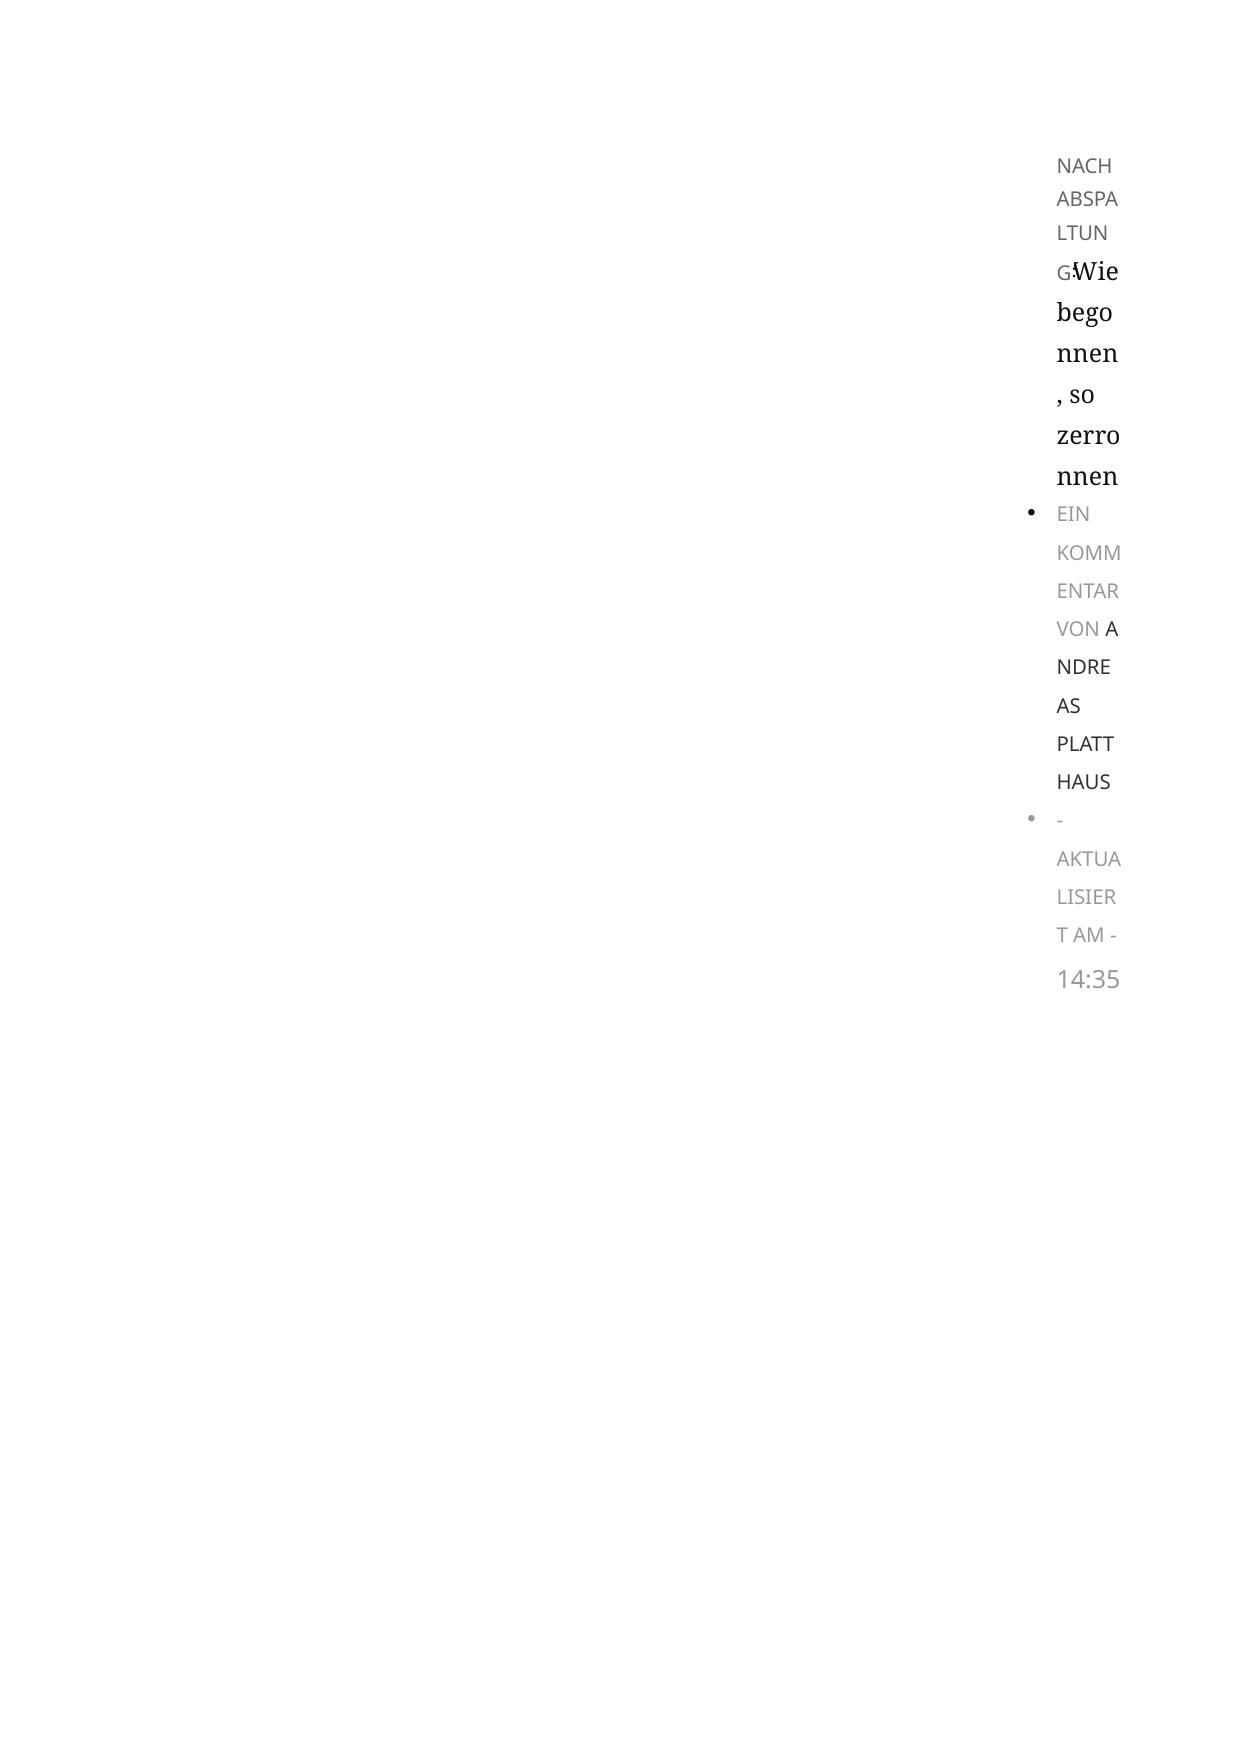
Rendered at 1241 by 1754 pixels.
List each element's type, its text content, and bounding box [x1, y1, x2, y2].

list EIN KOMMENTAR VON ANDREAS PLATTHAUS [1056, 500, 1122, 795]
subtitle NACH ABSPALTUNGWie begonnen, so zerronnen [1056, 118, 1122, 493]
list -AKTUALISIERT AM -14:35 [1056, 806, 1122, 995]
